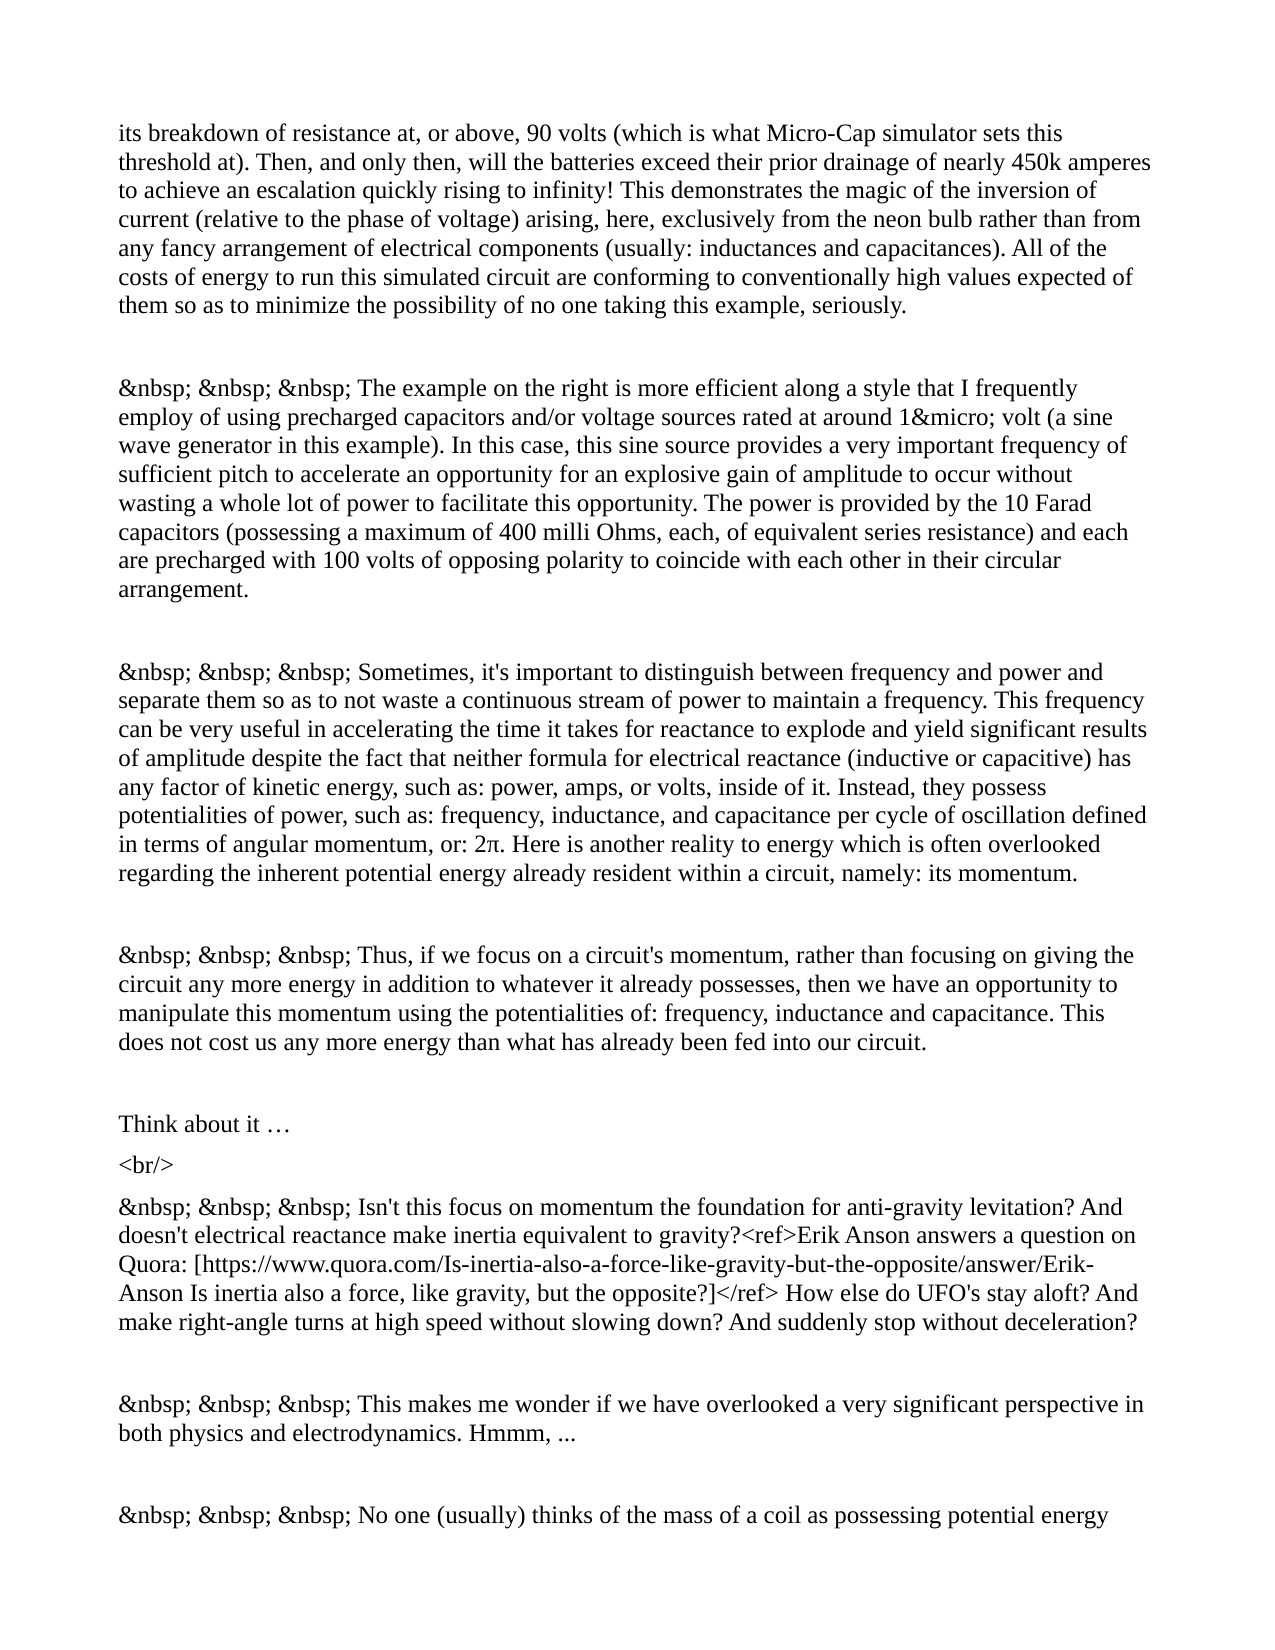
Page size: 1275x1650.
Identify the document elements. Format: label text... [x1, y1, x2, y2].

text <br/> [118, 1151, 1157, 1179]
text its breakdown of resistance at, or above, 90 volts (which is what Micro-Cap simulator sets this threshold at). Then, and only then, will the batteries exceed their prior drainage of nearly 450k amperes to achieve an escalation quickly rising to infinity! This demonstrates the magic of the inversion of current (relative to the phase of voltage) arising, here, exclusively from the neon bulb rather than from any fancy arrangement of electrical components (usually: inductances and capacitances). All of the costs of energy to run this simulated circuit are conforming to conventionally high values expected of them so as to minimize the possibility of no one taking this example, seriously. [118, 118, 1157, 319]
text &nbsp; &nbsp; &nbsp; Isn't this focus on momentum the foundation for anti-gravity levitation? And doesn't electrical reactance make inertia equivalent to gravity?<ref>Erik Anson answers a question on Quora: [https://www.quora.com/Is-inertia-also-a-force-like-gravity-but-the-opposite/answer/Erik-Anson Is inertia also a force, like gravity, but the opposite?]</ref> How else do UFO's stay aloft? And make right-angle turns at high speed without slowing down? And suddenly stop without deceleration? [118, 1192, 1157, 1336]
text &nbsp; &nbsp; &nbsp; Sometimes, it's important to distinguish between frequency and power and separate them so as to not waste a continuous stream of power to maintain a frequency. This frequency can be very useful in accelerating the time it takes for reactance to explode and yield significant results of amplitude despite the fact that neither formula for electrical reactance (inductive or capacitive) has any factor of kinetic energy, such as: power, amps, or volts, inside of it. Instead, they possess potentialities of power, such as: frequency, inductance, and capacitance per cycle of oscillation defined in terms of angular momentum, or: 2π. Here is another reality to energy which is often overlooked regarding the inherent potential energy already resident within a circuit, namely: its momentum. [118, 657, 1157, 887]
text &nbsp; &nbsp; &nbsp; The example on the right is more efficient along a style that I frequently employ of using precharged capacitors and/or voltage sources rated at around 1&micro; volt (a sine wave generator in this example). In this case, this sine source provides a very important frequency of sufficient pitch to accelerate an opportunity for an explosive gain of amplitude to occur without wasting a whole lot of power to facilitate this opportunity. The power is provided by the 10 Farad capacitors (possessing a maximum of 400 milli Ohms, each, of equivalent series resistance) and each are precharged with 100 volts of opposing polarity to coincide with each other in their circular arrangement. [118, 373, 1157, 603]
text &nbsp; &nbsp; &nbsp; Thus, if we focus on a circuit's momentum, rather than focusing on giving the circuit any more energy in addition to whatever it already possesses, then we have an opportunity to manipulate this momentum using the potentialities of: frequency, inductance and capacitance. This does not cost us any more energy than what has already been fed into our circuit. [118, 941, 1157, 1056]
text &nbsp; &nbsp; &nbsp; No one (usually) thinks of the mass of a coil as possessing potential energy [118, 1501, 1157, 1529]
text Think about it … [118, 1109, 1157, 1138]
text &nbsp; &nbsp; &nbsp; This makes me wonder if we have overlooked a very significant perspective in both physics and electrodynamics. Hmmm, ... [118, 1389, 1157, 1447]
